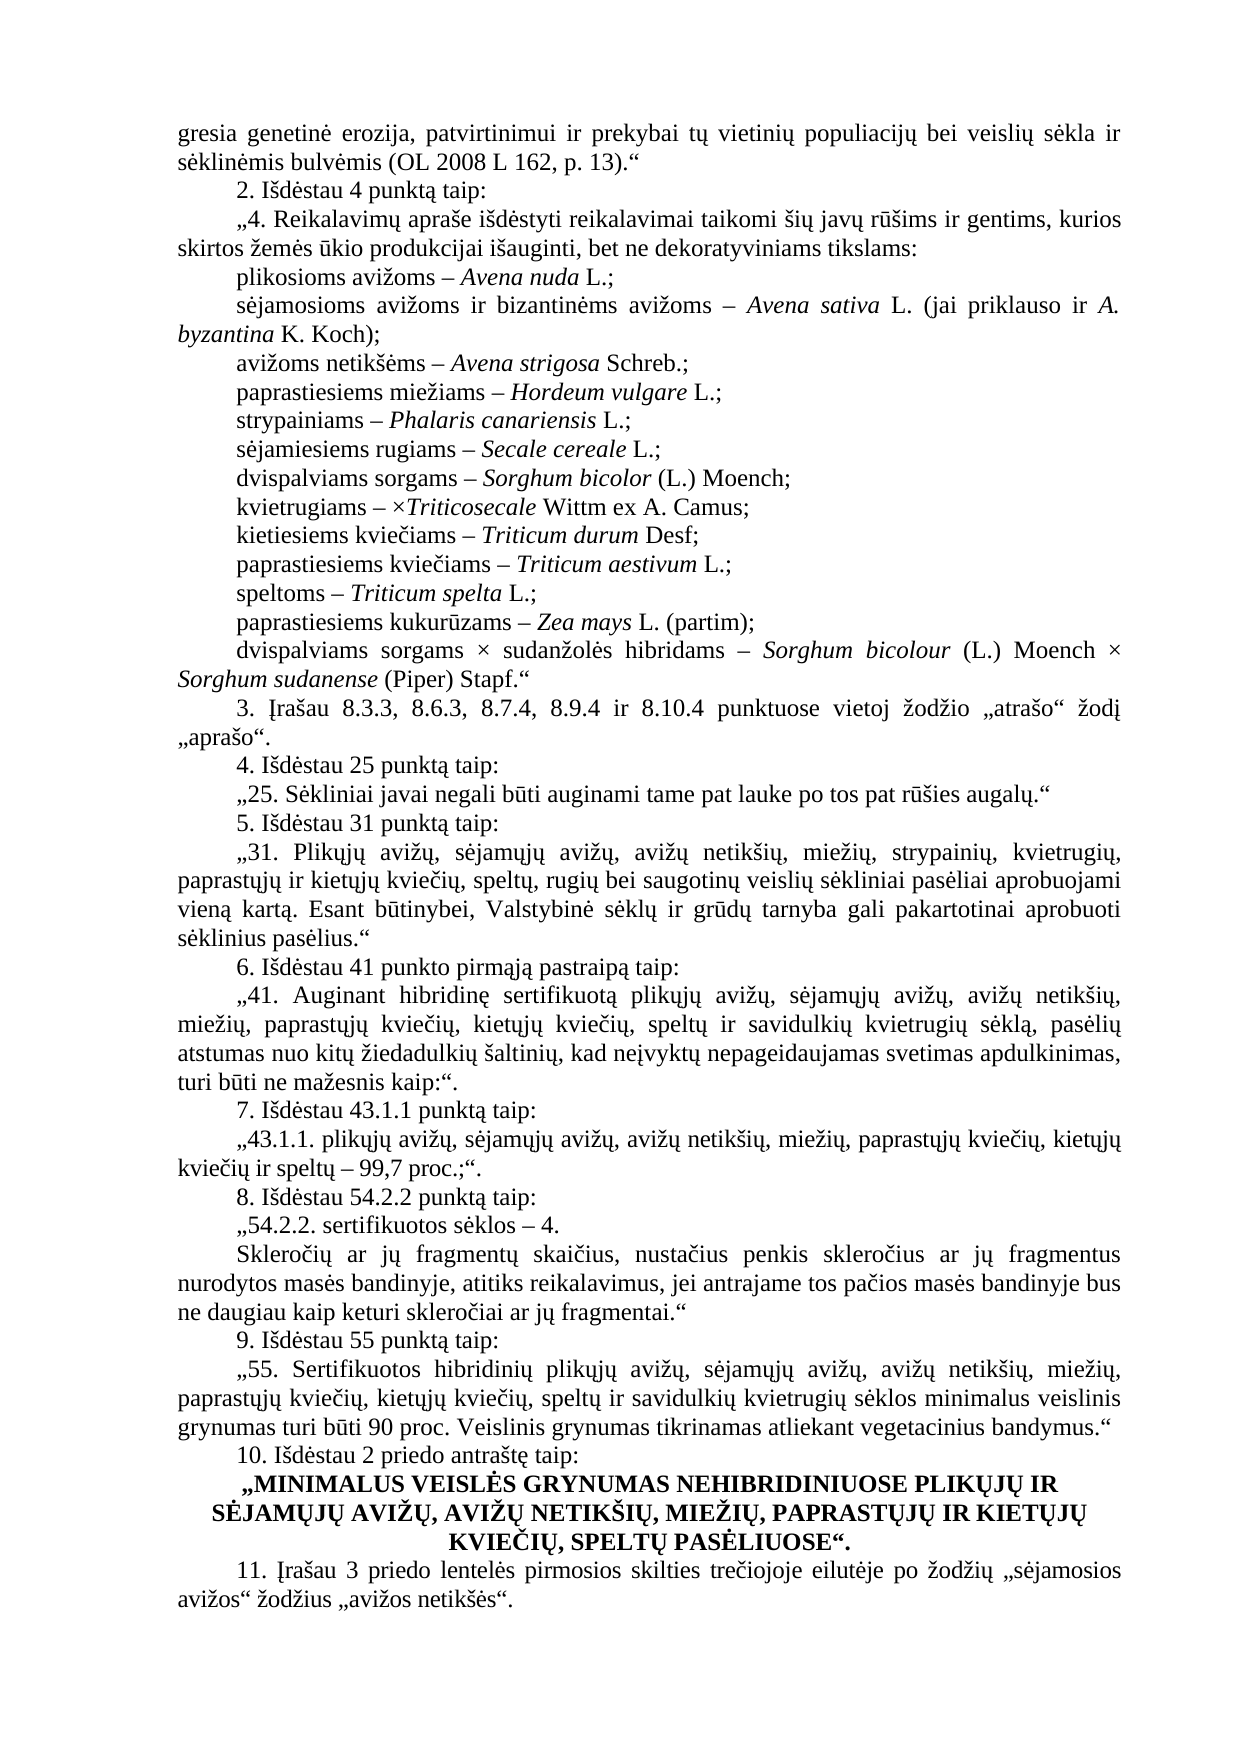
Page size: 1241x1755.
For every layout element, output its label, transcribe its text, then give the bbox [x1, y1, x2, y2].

text speltoms – Triticum spelta L.; [177, 578, 1122, 607]
text „4. Reikalavimų apraše išdėstyti reikalavimai taikomi šių javų rūšims ir gentims, kurios skirtos žemės ūkio produkcijai išauginti, bet ne dekoratyviniams tikslams: [177, 204, 1122, 262]
text 3. Įrašau 8.3.3, 8.6.3, 8.7.4, 8.9.4 ir 8.10.4 punktuose vietoj žodžio „atrašo“ žodį „aprašo“. [177, 693, 1122, 751]
text gresia genetinė erozija, patvirtinimui ir prekybai tų vietinių populiacijų bei veislių sėkla ir sėklinėmis bulvėmis (OL 2008 L 162, p. 13).“ [177, 118, 1122, 176]
text sėjamosioms avižoms ir bizantinėms avižoms – Avena sativa L. (jai priklauso ir A. byzantina K. Koch); [177, 291, 1122, 348]
text plikosioms avižoms – Avena nuda L.; [177, 262, 1122, 291]
text paprastiesiems kviečiams – Triticum aestivum L.; [177, 549, 1122, 578]
text avižoms netikšėms – Avena strigosa Schreb.; [177, 348, 1122, 377]
text 11. Įrašau 3 priedo lentelės pirmosios skilties trečiojoje eilutėje po žodžių „sėjamosios avižos“ žodžius „avižos netikšės“. [177, 1556, 1122, 1613]
text 7. Išdėstau 43.1.1 punktą taip: [177, 1096, 1122, 1124]
text kietiesiems kviečiams – Triticum durum Desf; [177, 521, 1122, 549]
text „55. Sertifikuotos hibridinių plikųjų avižų, sėjamųjų avižų, avižų netikšių, miežių, paprastųjų kviečių, kietųjų kviečių, speltų ir savidulkių kvietrugių sėklos minimalus veislinis grynumas turi būti 90 proc. Veislinis grynumas tikrinamas atliekant vegetacinius bandymus.“ [177, 1354, 1122, 1441]
text sėjamiesiems rugiams – Secale cereale L.; [177, 434, 1122, 463]
text Skleročių ar jų fragmentų skaičius, nustačius penkis skleročius ar jų fragmentus nurodytos masės bandinyje, atitiks reikalavimus, jei antrajame tos pačios masės bandinyje bus ne daugiau kaip keturi skleročiai ar jų fragmentai.“ [177, 1239, 1122, 1326]
text „31. Plikųjų avižų, sėjamųjų avižų, avižų netikšių, miežių, strypainių, kvietrugių, paprastųjų ir kietųjų kviečių, speltų, rugių bei saugotinų veislių sėkliniai pasėliai aprobuojami vieną kartą. Esant būtinybei, Valstybinė sėklų ir grūdų tarnyba gali pakartotinai aprobuoti sėklinius pasėlius.“ [177, 837, 1122, 952]
text „54.2.2. sertifikuotos sėklos – 4. [177, 1211, 1122, 1239]
text „MINIMALUS VEISLĖS GRYNUMAS NEHIBRIDINIUOSE PLIKŲJŲ IR SĖJAMŲJŲ AVIŽŲ, AVIŽŲ NETIKŠIŲ, MIEŽIŲ, PAPRASTŲJŲ IR KIETŲJŲ KVIEČIŲ, SPELTŲ PASĖLIUOSE“. [177, 1469, 1122, 1556]
text 5. Išdėstau 31 punktą taip: [177, 808, 1122, 837]
text dvispalviams sorgams – Sorghum bicolor (L.) Moench; [177, 463, 1122, 492]
text „41. Auginant hibridinę sertifikuotą plikųjų avižų, sėjamųjų avižų, avižų netikšių, miežių, paprastųjų kviečių, kietųjų kviečių, speltų ir savidulkių kvietrugių sėklą, pasėlių atstumas nuo kitų žiedadulkių šaltinių, kad neįvyktų nepageidaujamas svetimas apdulkinimas, turi būti ne mažesnis kaip:“. [177, 981, 1122, 1096]
text 8. Išdėstau 54.2.2 punktą taip: [177, 1182, 1122, 1211]
text 4. Išdėstau 25 punktą taip: [177, 751, 1122, 779]
text kvietrugiams – ×Triticosecale Wittm ex A. Camus; [177, 492, 1122, 521]
text paprastiesiems miežiams – Hordeum vulgare L.; [177, 377, 1122, 406]
text „25. Sėkliniai javai negali būti auginami tame pat lauke po tos pat rūšies augalų.“ [177, 779, 1122, 808]
text 10. Išdėstau 2 priedo antraštę taip: [177, 1441, 1122, 1469]
text paprastiesiems kukurūzams – Zea mays L. (partim); [177, 607, 1122, 636]
text „43.1.1. plikųjų avižų, sėjamųjų avižų, avižų netikšių, miežių, paprastųjų kviečių, kietųjų kviečių ir speltų – 99,7 proc.;“. [177, 1124, 1122, 1182]
text strypainiams – Phalaris canariensis L.; [177, 406, 1122, 434]
text dvispalviams sorgams × sudanžolės hibridams – Sorghum bicolour (L.) Moench × Sorghum sudanense (Piper) Stapf.“ [177, 636, 1122, 693]
text 6. Išdėstau 41 punkto pirmąją pastraipą taip: [177, 952, 1122, 981]
text 9. Išdėstau 55 punktą taip: [177, 1326, 1122, 1354]
text 2. Išdėstau 4 punktą taip: [177, 176, 1122, 204]
